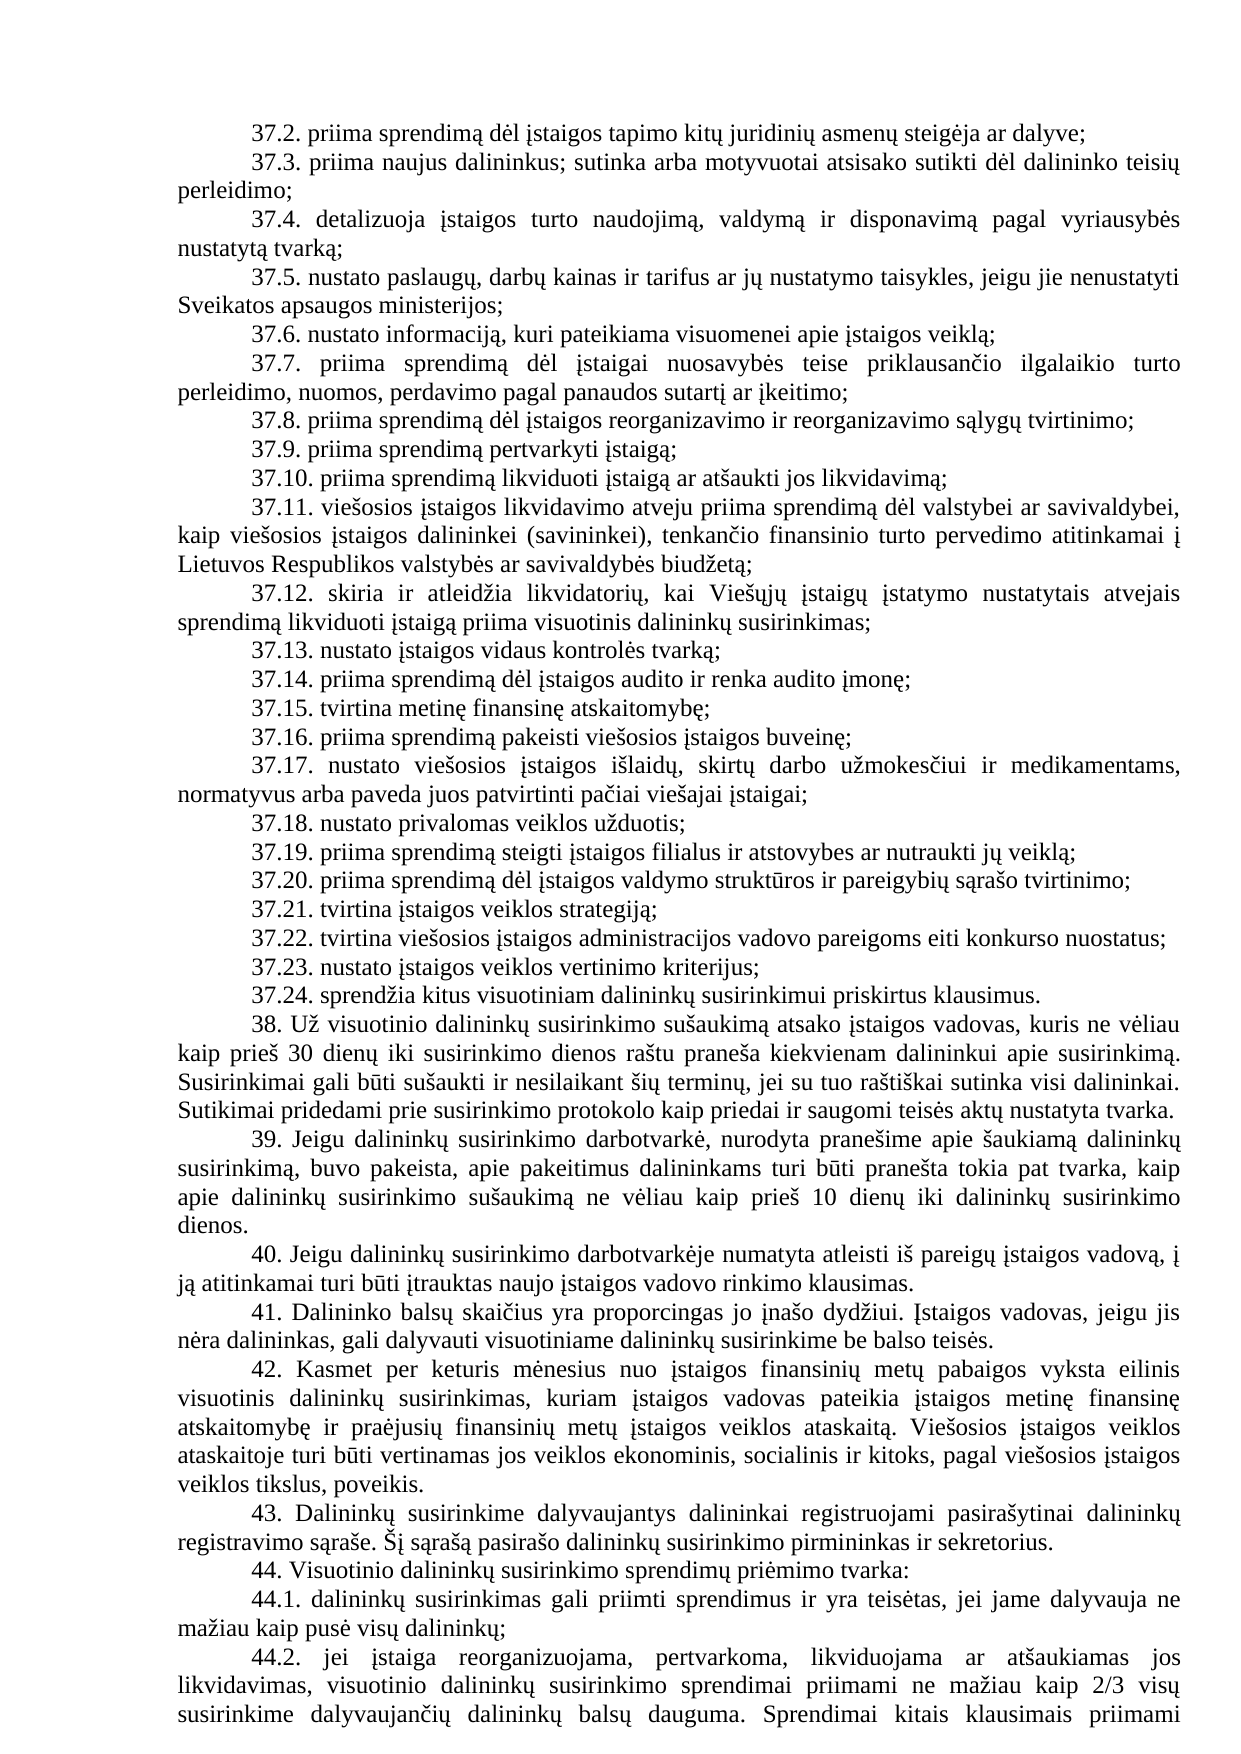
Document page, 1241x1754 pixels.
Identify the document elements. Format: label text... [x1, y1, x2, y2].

text 37.15. tvirtina metinę finansinę atskaitomybę; [177, 693, 1181, 722]
text 37.20. priima sprendimą dėl įstaigos valdymo struktūros ir pareigybių sąrašo tvirtinimo; [177, 866, 1181, 894]
text 37.12. skiria ir atleidžia likvidatorių, kai Viešųjų įstaigų įstatymo nustatytais atvejais sprendimą likviduoti įstaigą priima visuotinis dalininkų susirinkimas; [177, 578, 1181, 636]
text 44.1. dalininkų susirinkimas gali priimti sprendimus ir yra teisėtas, jei jame dalyvauja ne mažiau kaip pusė visų dalininkų; [177, 1584, 1181, 1642]
text 37.21. tvirtina įstaigos veiklos strategiją; [177, 894, 1181, 923]
text 38. Už visuotinio dalininkų susirinkimo sušaukimą atsako įstaigos vadovas, kuris ne vėliau kaip prieš 30 dienų iki susirinkimo dienos raštu praneša kiekvienam dalininkui apie susirinkimą. Susirinkimai gali būti sušaukti ir nesilaikant šių terminų, jei su tuo raštiškai sutinka visi dalininkai. Sutikimai pridedami prie susirinkimo protokolo kaip priedai ir saugomi teisės aktų nustatyta tvarka. [177, 1009, 1181, 1124]
text 37.3. priima naujus dalininkus; sutinka arba motyvuotai atsisako sutikti dėl dalininko teisių perleidimo; [177, 147, 1181, 204]
text 37.23. nustato įstaigos veiklos vertinimo kriterijus; [177, 952, 1181, 981]
text 37.19. priima sprendimą steigti įstaigos filialus ir atstovybes ar nutraukti jų veiklą; [177, 837, 1181, 866]
text 37.7. priima sprendimą dėl įstaigai nuosavybės teise priklausančio ilgalaikio turto perleidimo, nuomos, perdavimo pagal panaudos sutartį ar įkeitimo; [177, 348, 1181, 406]
text 42. Kasmet per keturis mėnesius nuo įstaigos finansinių metų pabaigos vyksta eilinis visuotinis dalininkų susirinkimas, kuriam įstaigos vadovas pateikia įstaigos metinę finansinę atskaitomybę ir praėjusių finansinių metų įstaigos veiklos ataskaitą. Viešosios įstaigos veiklos ataskaitoje turi būti vertinamas jos veiklos ekonominis, socialinis ir kitoks, pagal viešosios įstaigos veiklos tikslus, poveikis. [177, 1354, 1181, 1498]
text 40. Jeigu dalininkų susirinkimo darbotvarkėje numatyta atleisti iš pareigų įstaigos vadovą, į ją atitinkamai turi būti įtrauktas naujo įstaigos vadovo rinkimo klausimas. [177, 1239, 1181, 1297]
text 39. Jeigu dalininkų susirinkimo darbotvarkė, nurodyta pranešime apie šaukiamą dalininkų susirinkimą, buvo pakeista, apie pakeitimus dalininkams turi būti pranešta tokia pat tvarka, kaip apie dalininkų susirinkimo sušaukimą ne vėliau kaip prieš 10 dienų iki dalininkų susirinkimo dienos. [177, 1124, 1181, 1239]
text 37.17. nustato viešosios įstaigos išlaidų, skirtų darbo užmokesčiui ir medikamentams, normatyvus arba paveda juos patvirtinti pačiai viešajai įstaigai; [177, 751, 1181, 808]
text 37.11. viešosios įstaigos likvidavimo atveju priima sprendimą dėl valstybei ar savivaldybei, kaip viešosios įstaigos dalininkei (savininkei), tenkančio finansinio turto pervedimo atitinkamai į Lietuvos Respublikos valstybės ar savivaldybės biudžetą; [177, 492, 1181, 578]
text 37.24. sprendžia kitus visuotiniam dalininkų susirinkimui priskirtus klausimus. [177, 981, 1181, 1009]
text 37.6. nustato informaciją, kuri pateikiama visuomenei apie įstaigos veiklą; [177, 319, 1181, 348]
text 37.16. priima sprendimą pakeisti viešosios įstaigos buveinę; [177, 722, 1181, 751]
text 37.5. nustato paslaugų, darbų kainas ir tarifus ar jų nustatymo taisykles, jeigu jie nenustatyti Sveikatos apsaugos ministerijos; [177, 262, 1181, 319]
text 37.10. priima sprendimą likviduoti įstaigą ar atšaukti jos likvidavimą; [177, 463, 1181, 492]
text 37.14. priima sprendimą dėl įstaigos audito ir renka audito įmonę; [177, 664, 1181, 693]
text 44. Visuotinio dalininkų susirinkimo sprendimų priėmimo tvarka: [177, 1556, 1181, 1584]
text 37.22. tvirtina viešosios įstaigos administracijos vadovo pareigoms eiti konkurso nuostatus; [177, 923, 1181, 952]
text 43. Dalininkų susirinkime dalyvaujantys dalininkai registruojami pasirašytinai dalininkų registravimo sąraše. Šį sąrašą pasirašo dalininkų susirinkimo pirmininkas ir sekretorius. [177, 1498, 1181, 1556]
text 37.9. priima sprendimą pertvarkyti įstaigą; [177, 434, 1181, 463]
text 37.18. nustato privalomas veiklos užduotis; [177, 808, 1181, 837]
text 37.13. nustato įstaigos vidaus kontrolės tvarką; [177, 636, 1181, 664]
text 37.8. priima sprendimą dėl įstaigos reorganizavimo ir reorganizavimo sąlygų tvirtinimo; [177, 406, 1181, 434]
text 37.4. detalizuoja įstaigos turto naudojimą, valdymą ir disponavimą pagal vyriausybės nustatytą tvarką; [177, 204, 1181, 262]
text 44.2. jei įstaiga reorganizuojama, pertvarkoma, likviduojama ar atšaukiamas jos likvidavimas, visuotinio dalininkų susirinkimo sprendimai priimami ne mažiau kaip 2/3 visų susirinkime dalyvaujančių dalininkų balsų dauguma. Sprendimai kitais klausimais priimami [177, 1642, 1181, 1728]
text 41. Dalininko balsų skaičius yra proporcingas jo įnašo dydžiui. Įstaigos vadovas, jeigu jis nėra dalininkas, gali dalyvauti visuotiniame dalininkų susirinkime be balso teisės. [177, 1297, 1181, 1354]
text 37.2. priima sprendimą dėl įstaigos tapimo kitų juridinių asmenų steigėja ar dalyve; [177, 118, 1181, 147]
